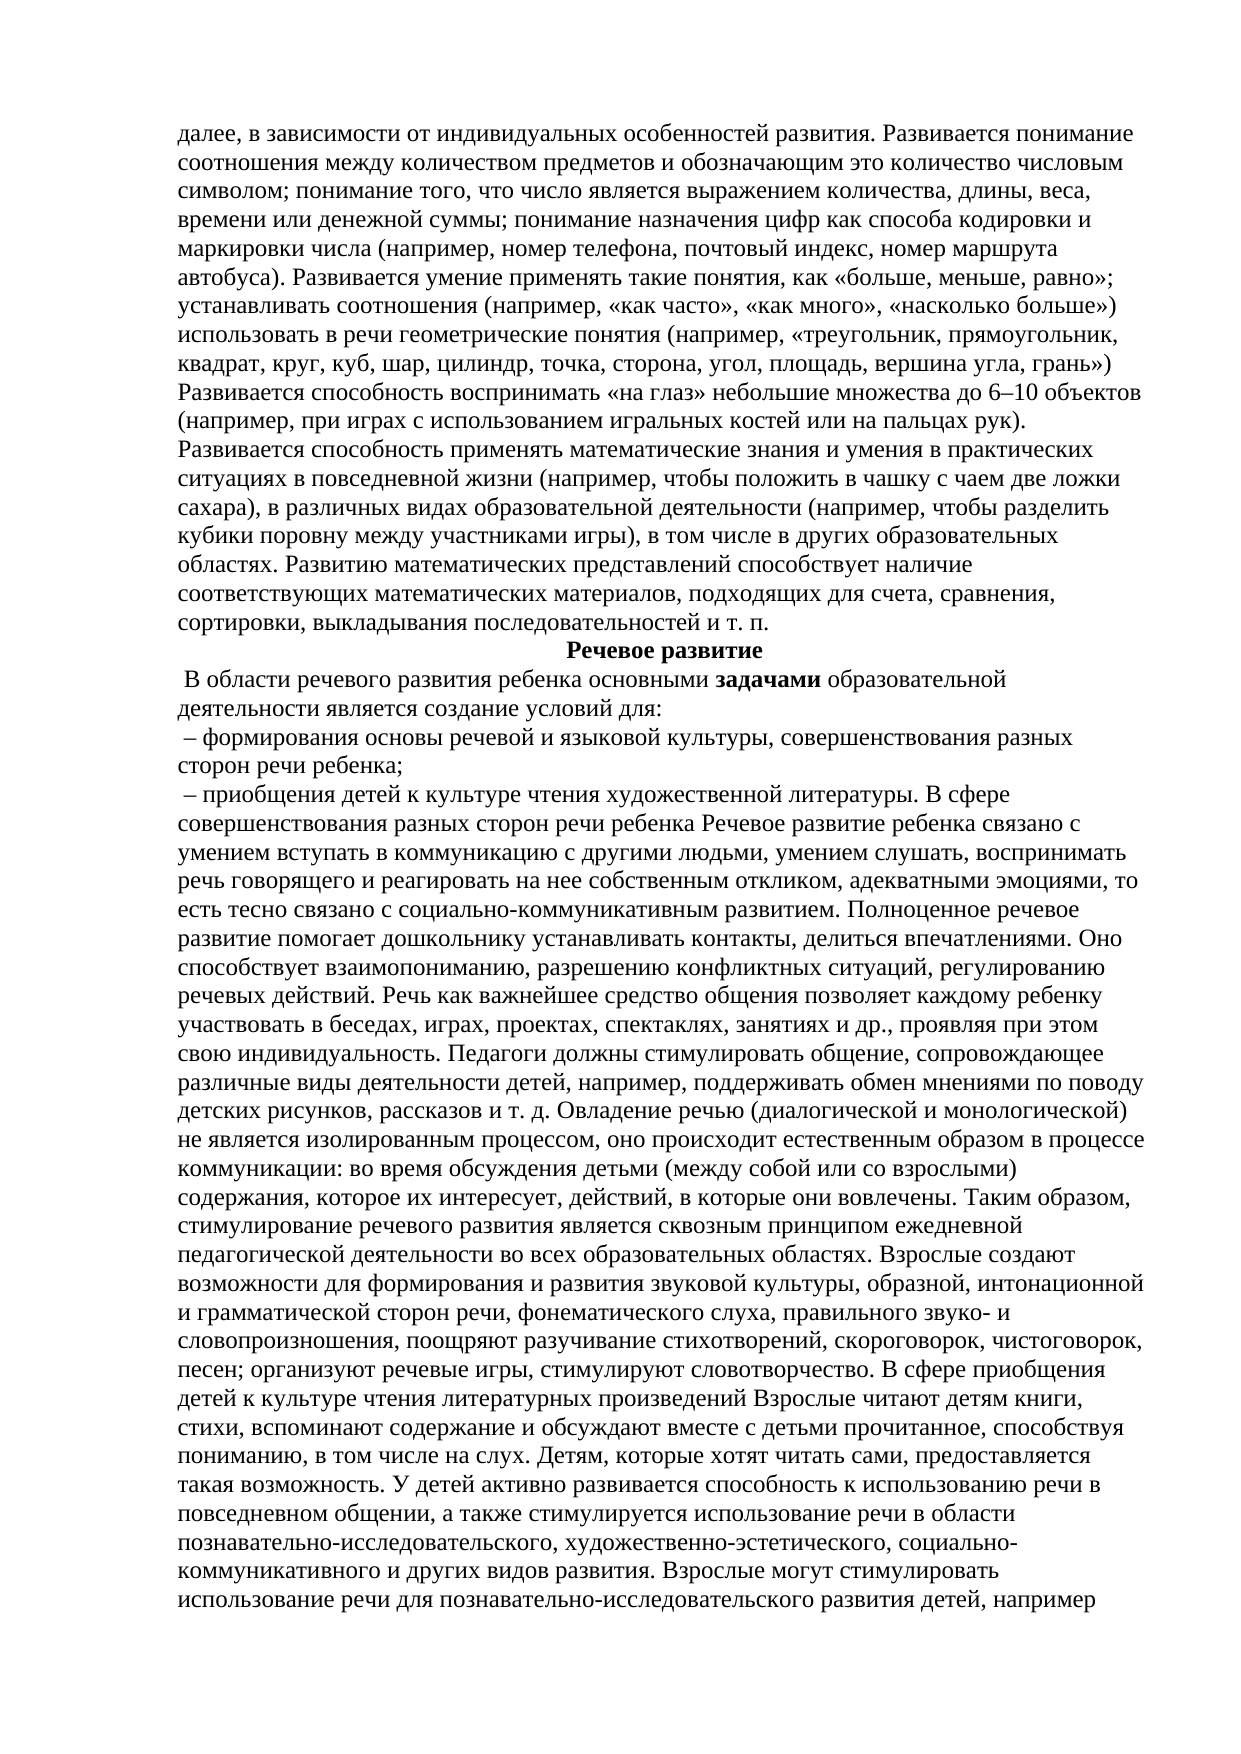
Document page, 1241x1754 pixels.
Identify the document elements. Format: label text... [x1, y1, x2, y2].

text Речевое развитие [177, 636, 1152, 664]
text – приобщения детей к культуре чтения художественной литературы. В сфере совершенствования разных сторон речи ребенка Речевое развитие ребенка связано с умением вступать в коммуникацию с другими людьми, умением слушать, воспринимать речь говорящего и реагировать на нее собственным откликом, адекватными эмоциями, то есть тесно связано с социально-коммуникативным развитием. Полноценное речевое развитие помогает дошкольнику устанавливать контакты, делиться впечатлениями. Оно способствует взаимопониманию, разрешению конфликтных ситуаций, регулированию речевых действий. Речь как важнейшее средство общения позволяет каждому ребенку участвовать в беседах, играх, проектах, спектаклях, занятиях и др., проявляя при этом свою индивидуальность. Педагоги должны стимулировать общение, сопровождающее различные виды деятельности детей, например, поддерживать обмен мнениями по поводу детских рисунков, рассказов и т. д. Овладение речью (диалогической и монологической) не является изолированным процессом, оно происходит естественным образом в процессе коммуникации: во время обсуждения детьми (между собой или со взрослыми) содержания, которое их интересует, действий, в которые они вовлечены. Таким образом, стимулирование речевого развития является сквозным принципом ежедневной педагогической деятельности во всех образовательных областях. Взрослые создают возможности для формирования и развития звуковой культуры, образной, интонационной и грамматической сторон речи, фонематического слуха, правильного звуко- и словопроизношения, поощряют разучивание стихотворений, скороговорок, чистоговорок, песен; организуют речевые игры, стимулируют словотворчество. В сфере приобщения детей к культуре чтения литературных произведений Взрослые читают детям книги, стихи, вспоминают содержание и обсуждают вместе с детьми прочитанное, способствуя пониманию, в том числе на слух. Детям, которые хотят читать сами, предоставляется такая возможность. У детей активно развивается способность к использованию речи в повседневном общении, а также стимулируется использование речи в области познавательно-исследовательского, художественно-эстетического, социально-коммуникативного и других видов развития. Взрослые могут стимулировать использование речи для познавательно-исследовательского развития детей, например [177, 779, 1152, 1613]
text – формирования основы речевой и языковой культуры, совершенствования разных сторон речи ребенка; [177, 722, 1152, 779]
text далее, в зависимости от индивидуальных особенностей развития. Развивается понимание соотношения между количеством предметов и обозначающим это количество числовым символом; понимание того, что число является выражением количества, длины, веса, времени или денежной суммы; понимание назначения цифр как способа кодировки и маркировки числа (например, номер телефона, почтовый индекс, номер маршрута автобуса). Развивается умение применять такие понятия, как «больше, меньше, равно»; устанавливать соотношения (например, «как часто», «как много», «насколько больше») использовать в речи геометрические понятия (например, «треугольник, прямоугольник, квадрат, круг, куб, шар, цилиндр, точка, сторона, угол, площадь, вершина угла, грань») Развивается способность воспринимать «на глаз» небольшие множества до 6–10 объектов (например, при играх с использованием игральных костей или на пальцах рук). Развивается способность применять математические знания и умения в практических ситуациях в повседневной жизни (например, чтобы положить в чашку с чаем две ложки сахара), в различных видах образовательной деятельности (например, чтобы разделить кубики поровну между участниками игры), в том числе в других образовательных областях. Развитию математических представлений способствует наличие соответствующих математических материалов, подходящих для счета, сравнения, сортировки, выкладывания последовательностей и т. п. [177, 118, 1152, 636]
text В области речевого развития ребенка основными задачами образовательной деятельности является создание условий для: [177, 664, 1152, 722]
